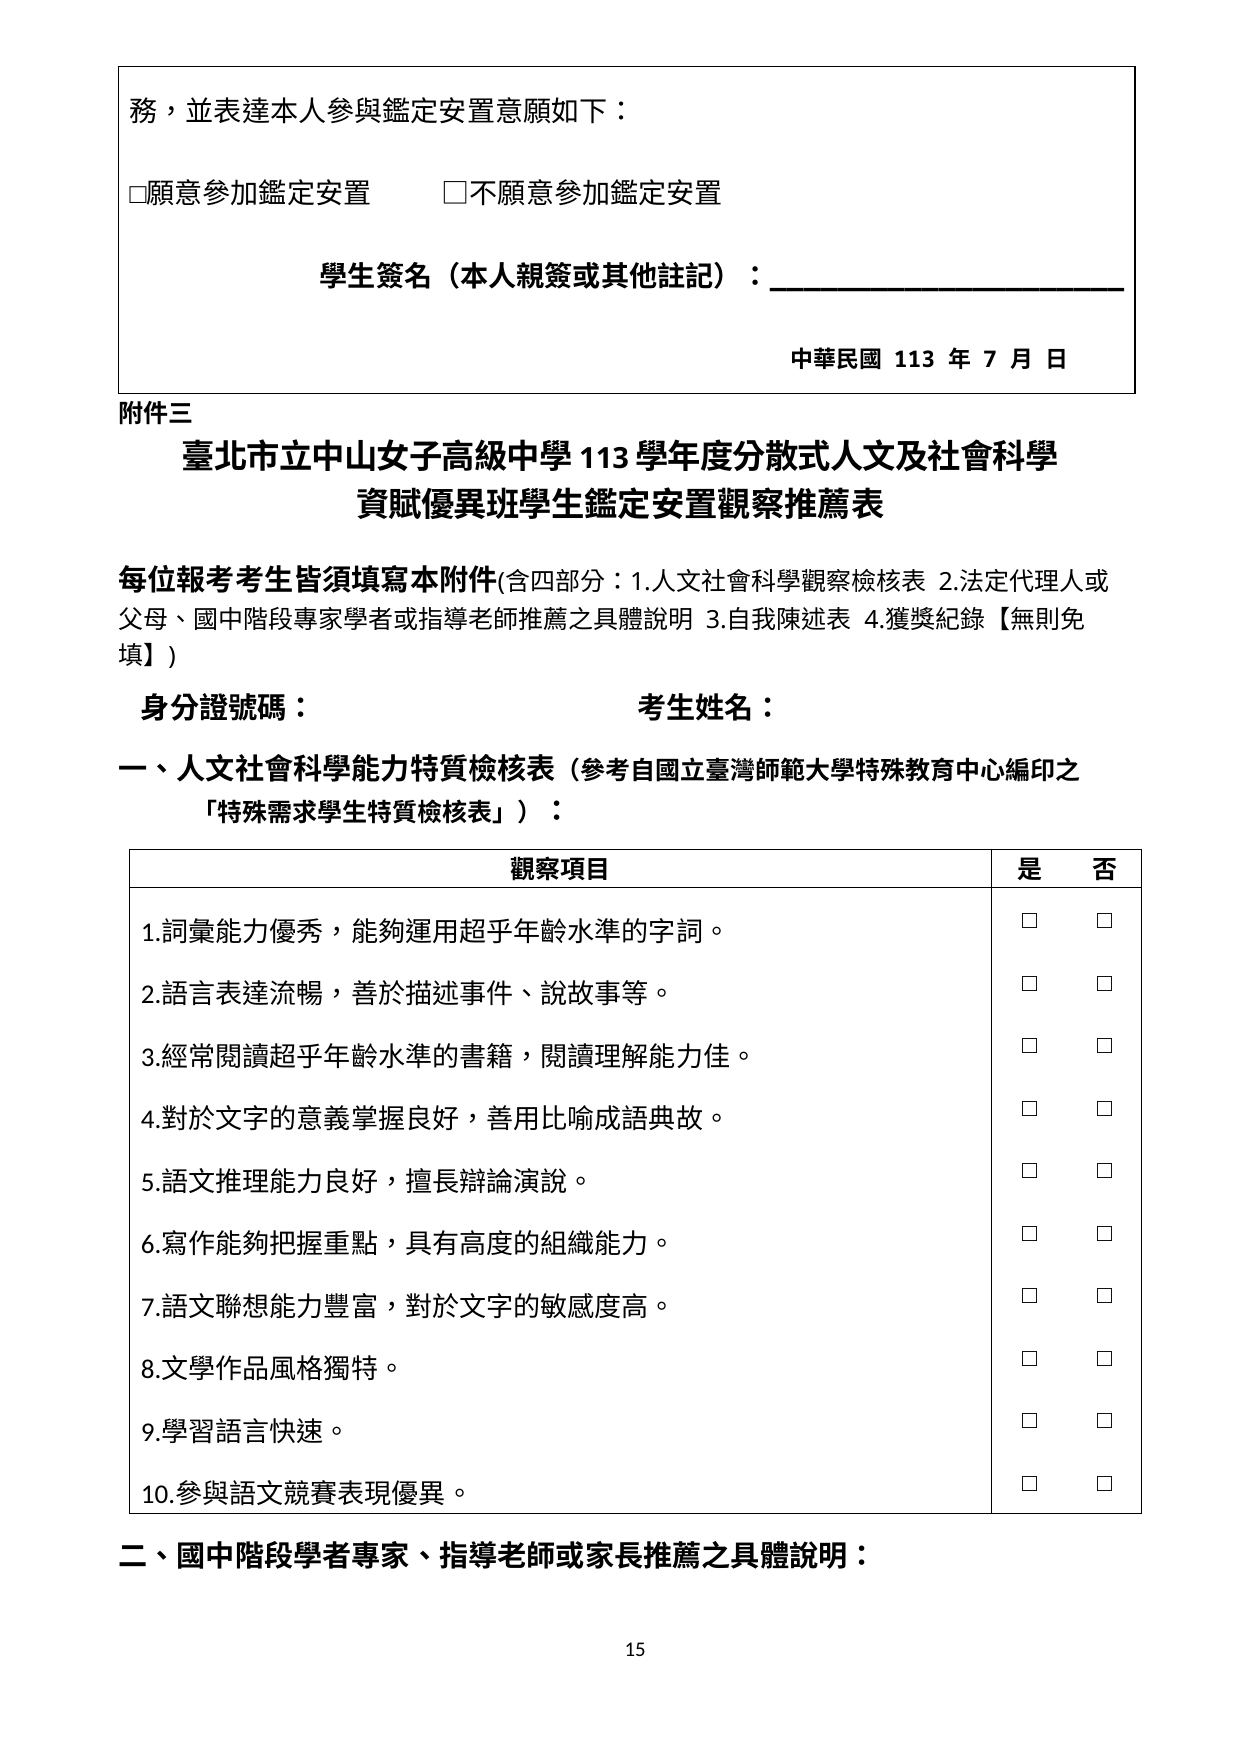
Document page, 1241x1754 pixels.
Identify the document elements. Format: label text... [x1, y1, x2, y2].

table_cell □ [1067, 1450, 1141, 1513]
table_header 是 [992, 850, 1067, 887]
table_cell 1.詞彙能力優秀，能夠運用超乎年齡水準的字詞。 [130, 888, 991, 950]
text 一、人文社會科學能力特質檢核表（參考自國立臺灣師範大學特殊教育中心編印之「特殊需求學生特質檢核表」）： [118, 745, 1122, 830]
text 臺北市立中山女子高級中學113學年度分散式人文及社會科學 [118, 430, 1122, 478]
table_cell □ [992, 1388, 1067, 1450]
table_cell □ [992, 950, 1067, 1013]
text 資賦優異班學生鑑定安置觀察推薦表 [118, 478, 1122, 557]
table_cell 5.語文推理能力良好，擅長辯論演說。 [130, 1138, 991, 1200]
table_cell 8.文學作品風格獨特。 [130, 1325, 991, 1388]
text 每位報考考生皆須填寫本附件(含四部分：1.人文社會科學觀察檢核表 2.法定代理人或父母、國中階段專家學者或指導老師推薦之具體說明 3.自我陳述表 4.獲獎紀錄【無則免填】) [118, 557, 1122, 672]
table_cell 4.對於文字的意義掌握良好，善用比喻成語典故。 [130, 1075, 991, 1138]
table_cell □ [992, 1450, 1067, 1513]
table_cell □ [992, 888, 1067, 950]
text 二、國中階段學者專家、指導老師或家長推薦之具體說明： [118, 1533, 1122, 1575]
table_cell 3.經常閱讀超乎年齡水準的書籍，閱讀理解能力佳。 [130, 1013, 991, 1075]
table_cell □ [992, 1138, 1067, 1200]
table_header 身分證號碼： [129, 684, 626, 726]
table_cell □ [1067, 1263, 1141, 1325]
table_cell □ [1067, 1388, 1141, 1450]
table_cell 9.學習語言快速。 [130, 1388, 991, 1450]
table_cell □ [1067, 888, 1141, 950]
table_cell 7.語文聯想能力豐富，對於文字的敏感度高。 [130, 1263, 991, 1325]
table_cell □ [992, 1263, 1067, 1325]
table_cell □ [1067, 1075, 1141, 1138]
table_header 否 [1067, 850, 1141, 887]
table_cell □ [992, 1013, 1067, 1075]
table_cell 2.語言表達流暢，善於描述事件、說故事等。 [130, 950, 991, 1013]
table_cell □ [1067, 1138, 1141, 1200]
table_header 考生姓名： [626, 684, 1122, 726]
table_cell □ [1067, 950, 1141, 1013]
table_cell □ [1067, 1325, 1141, 1388]
table_cell □ [1067, 1013, 1141, 1075]
table_header 觀察項目 [130, 850, 991, 887]
table_cell □ [992, 1075, 1067, 1138]
text 附件三 [118, 394, 1122, 430]
table_cell □ [1067, 1200, 1141, 1263]
table_cell 10.參與語文競賽表現優異。 [130, 1450, 991, 1513]
table_cell □ [992, 1200, 1067, 1263]
table_cell 務，並表達本人參與鑑定安置意願如下： □願意參加鑑定安置 □不願意參加鑑定安置 學生簽名（本人親簽或其他註記）：_____________________ 中華民國 113 年 7 月 日 [119, 67, 1134, 393]
table_cell □ [992, 1325, 1067, 1388]
table_cell 6.寫作能夠把握重點，具有高度的組織能力。 [130, 1200, 991, 1263]
